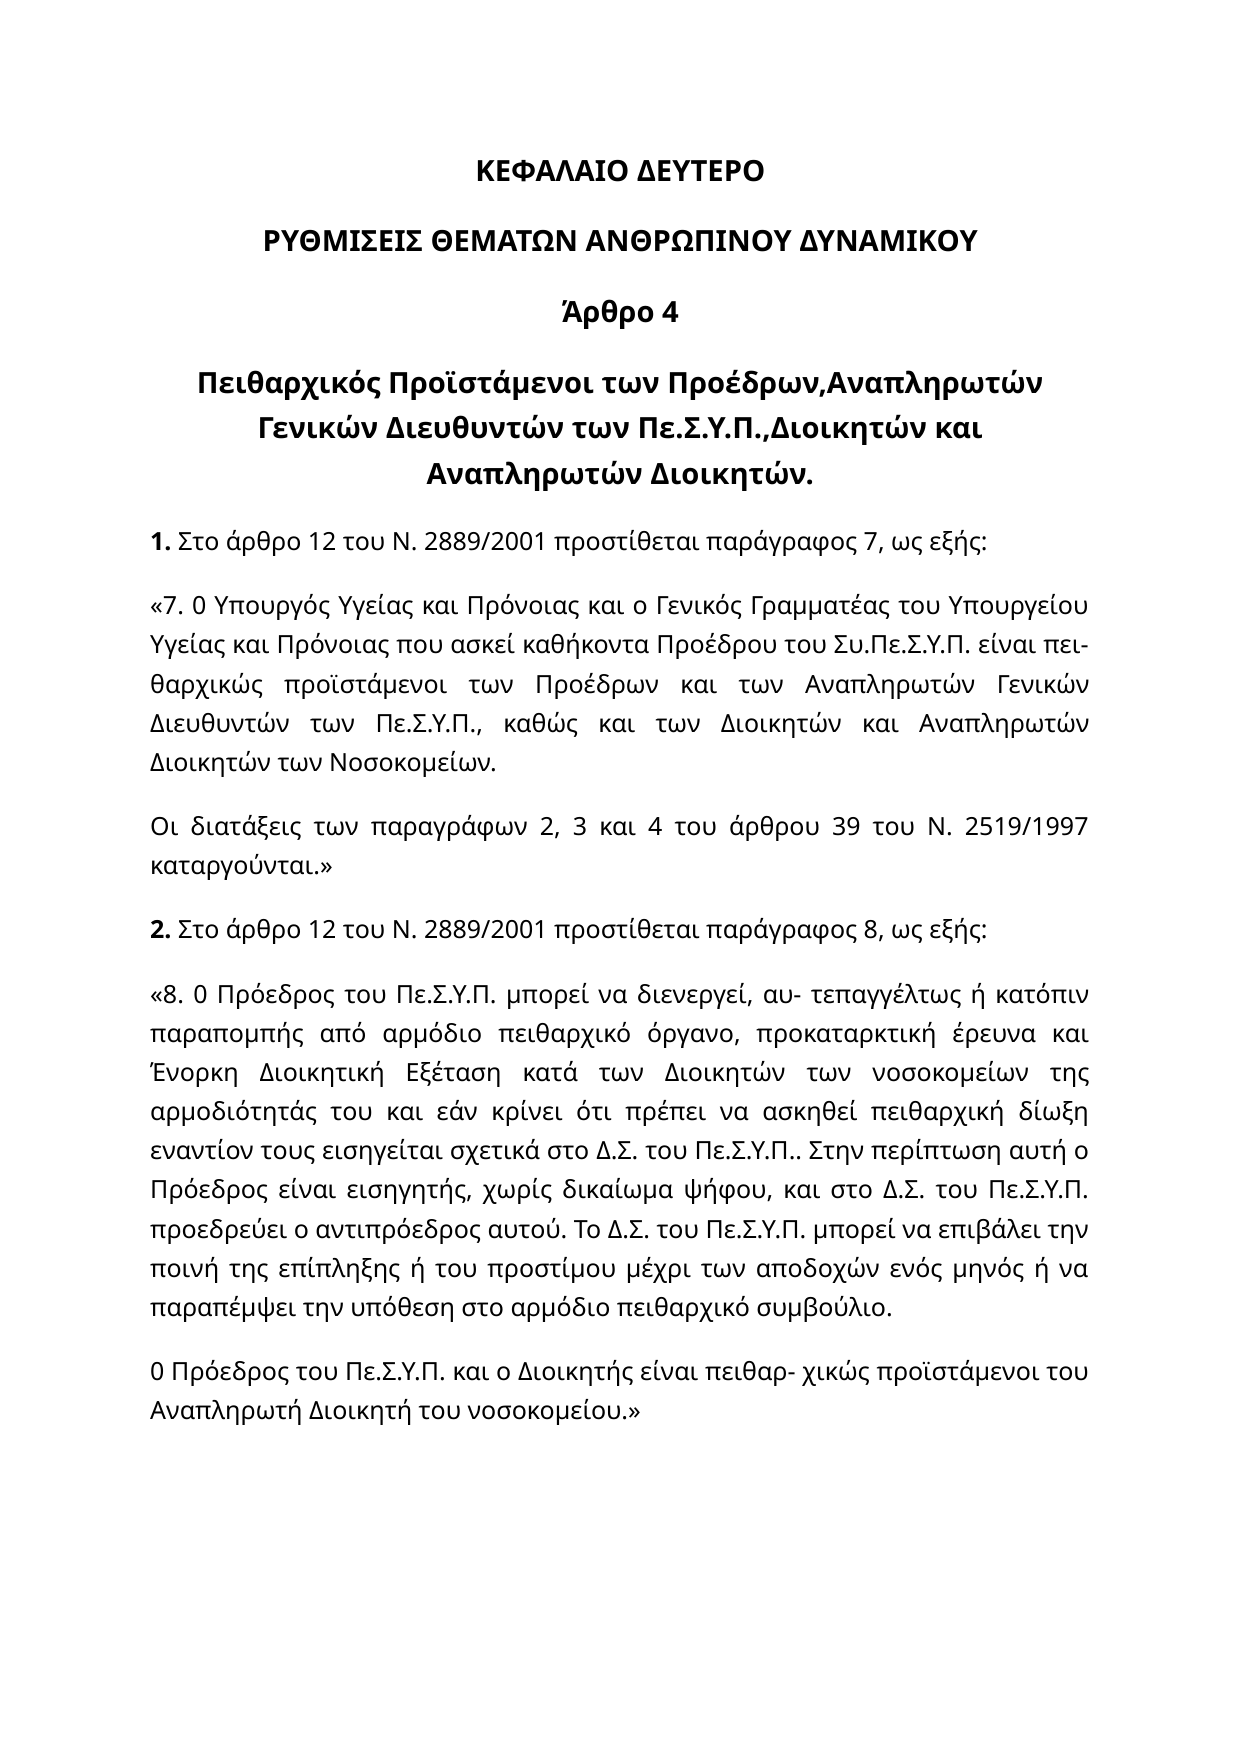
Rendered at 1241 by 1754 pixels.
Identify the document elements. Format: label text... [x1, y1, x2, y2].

text 0 Πρόεδρος του Πε.Σ.Υ.Π. και ο Διοικητής είναι πειθαρ- χικώς προϊστάμενοι του Αναπληρωτή Διοικητή του νοσοκομείου.» [150, 1354, 1090, 1427]
text 2. Στο άρθρο 12 του Ν. 2889/2001 προστίθεται παράγραφος 8, ως εξής: [150, 912, 1090, 946]
text «7. 0 Υπουργός Υγείας και Πρόνοιας και ο Γενικός Γραμματέας του Υπουργείου Υγείας και Πρόνοιας που ασκεί καθήκοντα Προέδρου του Συ.Πε.Σ.Υ.Π. είναι πει- θαρχικώς προϊστάμενοι των Προέδρων και των Αναπληρωτών Γενικών Διευθυντών των Πε.Σ.Υ.Π., καθώς και των Διοικητών και Αναπληρωτών Διοικητών των Νοσοκομείων. [150, 588, 1090, 779]
subtitle ΡΥΘΜΙΣΕΙΣ ΘΕΜΑΤΩΝ ΑΝΘΡΩΠΙΝΟΥ ΔΥΝΑΜΙΚΟΥ [150, 221, 1090, 260]
text Οι διατάξεις των παραγράφων 2, 3 και 4 του άρθρου 39 του Ν. 2519/1997 καταργούνται.» [150, 809, 1090, 882]
text «8. 0 Πρόεδρος του Πε.Σ.Υ.Π. μπορεί να διενεργεί, αυ- τεπαγγέλτως ή κατόπιν παραπομπής από αρμόδιο πειθαρχικό όργανο, προκαταρκτική έρευνα και Ένορκη Διοικητική Εξέταση κατά των Διοικητών των νοσοκομείων της αρμοδιότητάς του και εάν κρίνει ότι πρέπει να ασκηθεί πειθαρχική δίωξη εναντίον τους εισηγείται σχετικά στο Δ.Σ. του Πε.Σ.Υ.Π.. Στην περίπτωση αυτή ο Πρόεδρος είναι εισηγητής, χωρίς δικαίωμα ψήφου, και στο Δ.Σ. του Πε.Σ.Υ.Π. προεδρεύει ο αντιπρόεδρος αυτού. Το Δ.Σ. του Πε.Σ.Υ.Π. μπορεί να επιβάλει την ποινή της επίπληξης ή του προστίμου μέχρι των αποδοχών ενός μηνός ή να παραπέμψει την υπόθεση στο αρμόδιο πειθαρχικό συμβούλιο. [150, 976, 1090, 1324]
subtitle Άρθρο 4 [150, 291, 1090, 331]
text 1. Στο άρθρο 12 του Ν. 2889/2001 προστίθεται παράγραφος 7, ως εξής: [150, 524, 1090, 558]
subtitle ΚΕΦΑΛΑΙΟ ΔΕΥΤΕΡΟ [150, 150, 1090, 190]
subtitle Πειθαρχικός Προϊστάμενοι των Προέδρων,Αναπληρωτών Γενικών Διευθυντών των Πε.Σ.Υ.Π.,Διοικητών και Αναπληρωτών Διοικητών. [150, 362, 1090, 493]
